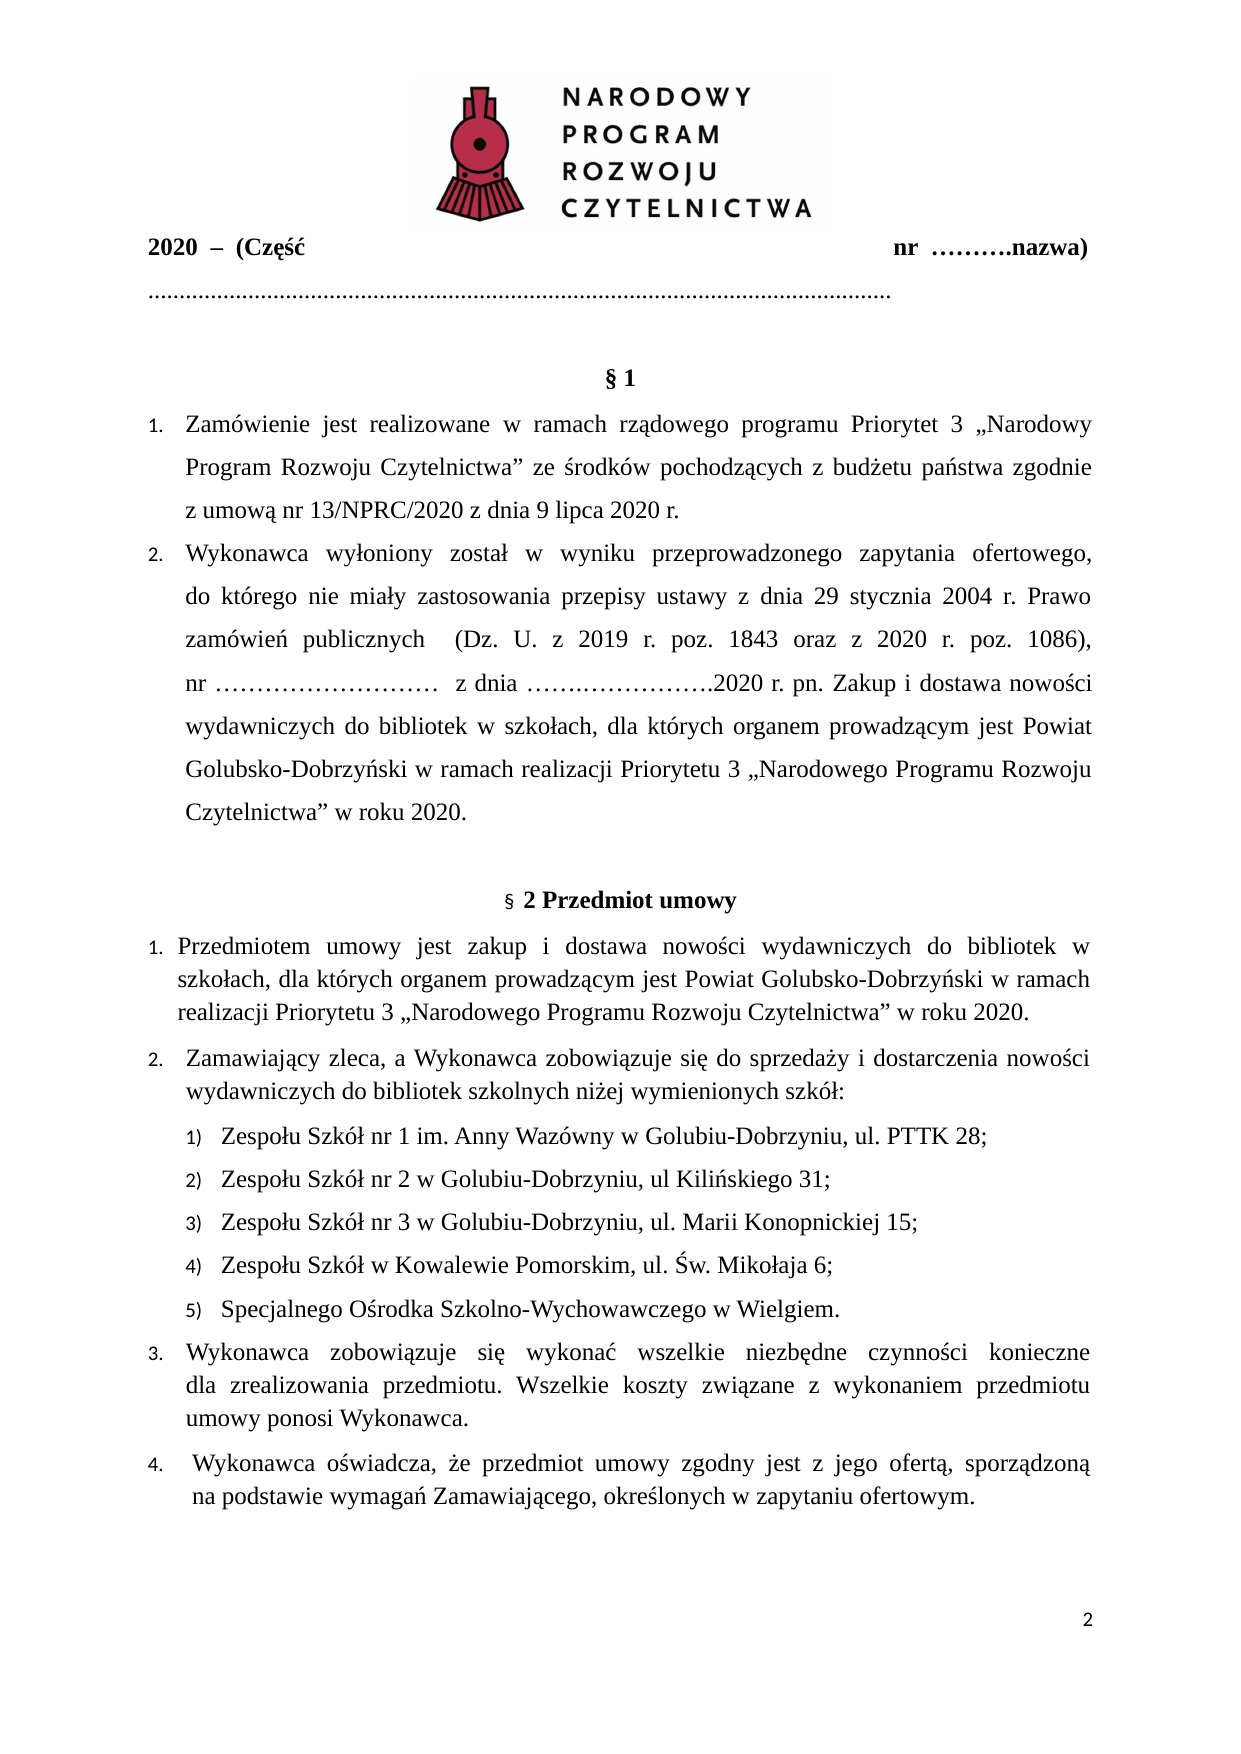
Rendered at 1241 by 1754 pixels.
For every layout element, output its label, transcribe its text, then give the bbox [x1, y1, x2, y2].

list Zespołu Szkół w Kowalewie Pomorskim, ul. Św. Mikołaja 6; [185, 1251, 1093, 1279]
text § 1 [148, 363, 1093, 392]
list 2 Przedmiot umowy [504, 886, 1093, 914]
list Wykonawca zobowiązuje się wykonać wszelkie niezbędne czynności konieczne dla zrealizowania przedmiotu. Wszelkie koszty związane z wykonaniem przedmiotu umowy ponosi Wykonawca. [148, 1337, 1091, 1432]
list Specjalnego Ośrodka Szkolno-Wychowawczego w Wielgiem. [185, 1294, 1093, 1322]
text 2020 – (Część nr ……….nazwa) ....................................................................................................................... [148, 232, 1093, 303]
list Zamówienie jest realizowane w ramach rządowego programu Priorytet 3 „Narodowy Program Rozwoju Czytelnictwa” ze środków pochodzących z budżetu państwa zgodnie z umową nr 13/NPRC/2020 z dnia 9 lipca 2020 r. [148, 409, 1093, 524]
list Przedmiotem umowy jest zakup i dostawa nowości wydawniczych do bibliotek w szkołach, dla których organem prowadzącym jest Powiat Golubsko-Dobrzyński w ramach realizacji Priorytetu 3 „Narodowego Programu Rozwoju Czytelnictwa” w roku 2020. [148, 931, 1091, 1026]
list Wykonawca wyłoniony został w wyniku przeprowadzonego zapytania ofertowego, do którego nie miały zastosowania przepisy ustawy z dnia 29 stycznia 2004 r. Prawo zamówień publicznych (Dz. U. z 2019 r. poz. 1843 oraz z 2020 r. poz. 1086), nr ……………………… z dnia …….…………….2020 r. pn. Zakup i dostawa nowości wydawniczych do bibliotek w szkołach, dla których organem prowadzącym jest Powiat Golubsko-Dobrzyński w ramach realizacji Priorytetu 3 „Narodowego Programu Rozwoju Czytelnictwa” w roku 2020. [148, 538, 1093, 826]
list Zespołu Szkół nr 1 im. Anny Wazówny w Golubiu-Dobrzyniu, ul. PTTK 28; [185, 1121, 1093, 1150]
list Zamawiający zleca, a Wykonawca zobowiązuje się do sprzedaży i dostarczenia nowości wydawniczych do bibliotek szkolnych niżej wymienionych szkół: [148, 1043, 1091, 1104]
list Zespołu Szkół nr 2 w Golubiu-Dobrzyniu, ul Kilińskiego 31; [185, 1164, 1093, 1193]
list Wykonawca oświadcza, że przedmiot umowy zgodny jest z jego ofertą, sporządzoną na podstawie wymagań Zamawiającego, określonych w zapytaniu ofertowym. [148, 1448, 1091, 1510]
list Zespołu Szkół nr 3 w Golubiu-Dobrzyniu, ul. Marii Konopnickiej 15; [185, 1207, 1093, 1236]
